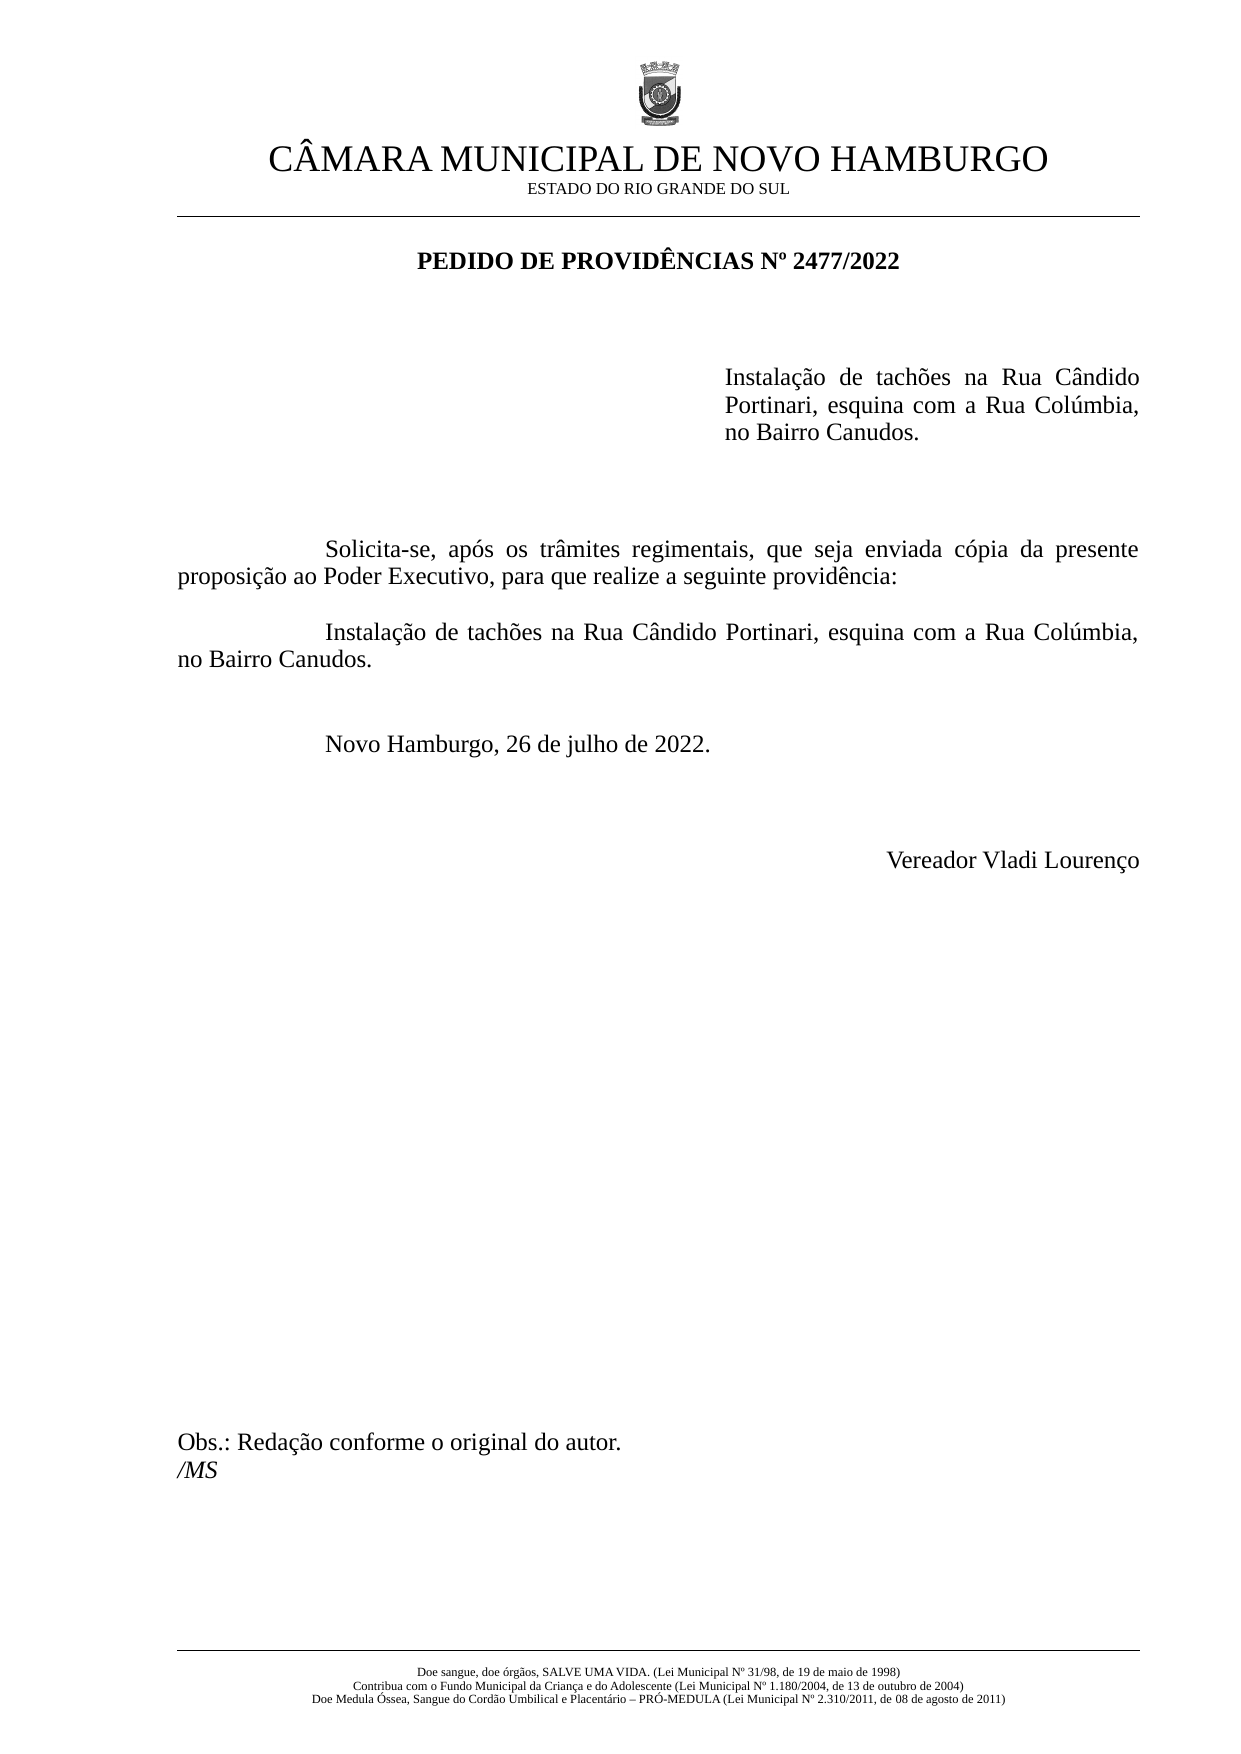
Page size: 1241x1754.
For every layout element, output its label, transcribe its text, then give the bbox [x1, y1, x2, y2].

list Instalação de tachões na Rua Cândido Portinari, esquina com a Rua Colúmbia, no Bairro Canudos. [177, 618, 1140, 673]
text Obs.: Redação conforme o original do autor. [177, 1428, 1140, 1456]
list Instalação de tachões na Rua Cândido Portinari, esquina com a Rua Colúmbia, no Bairro Canudos. [687, 363, 1140, 446]
text Vereador Vladi Lourenço [649, 847, 1140, 874]
text Novo Hamburgo, 26 de julho de 2022. [177, 730, 1140, 758]
text Solicita-se, após os trâmites regimentais, que seja enviada cópia da presente proposição ao Poder Executivo, para que realize a seguinte providência: [177, 535, 1140, 590]
text PEDIDO DE PROVIDÊNCIAS Nº 2477/2022 [177, 247, 1140, 274]
text /MS [177, 1456, 1140, 1484]
